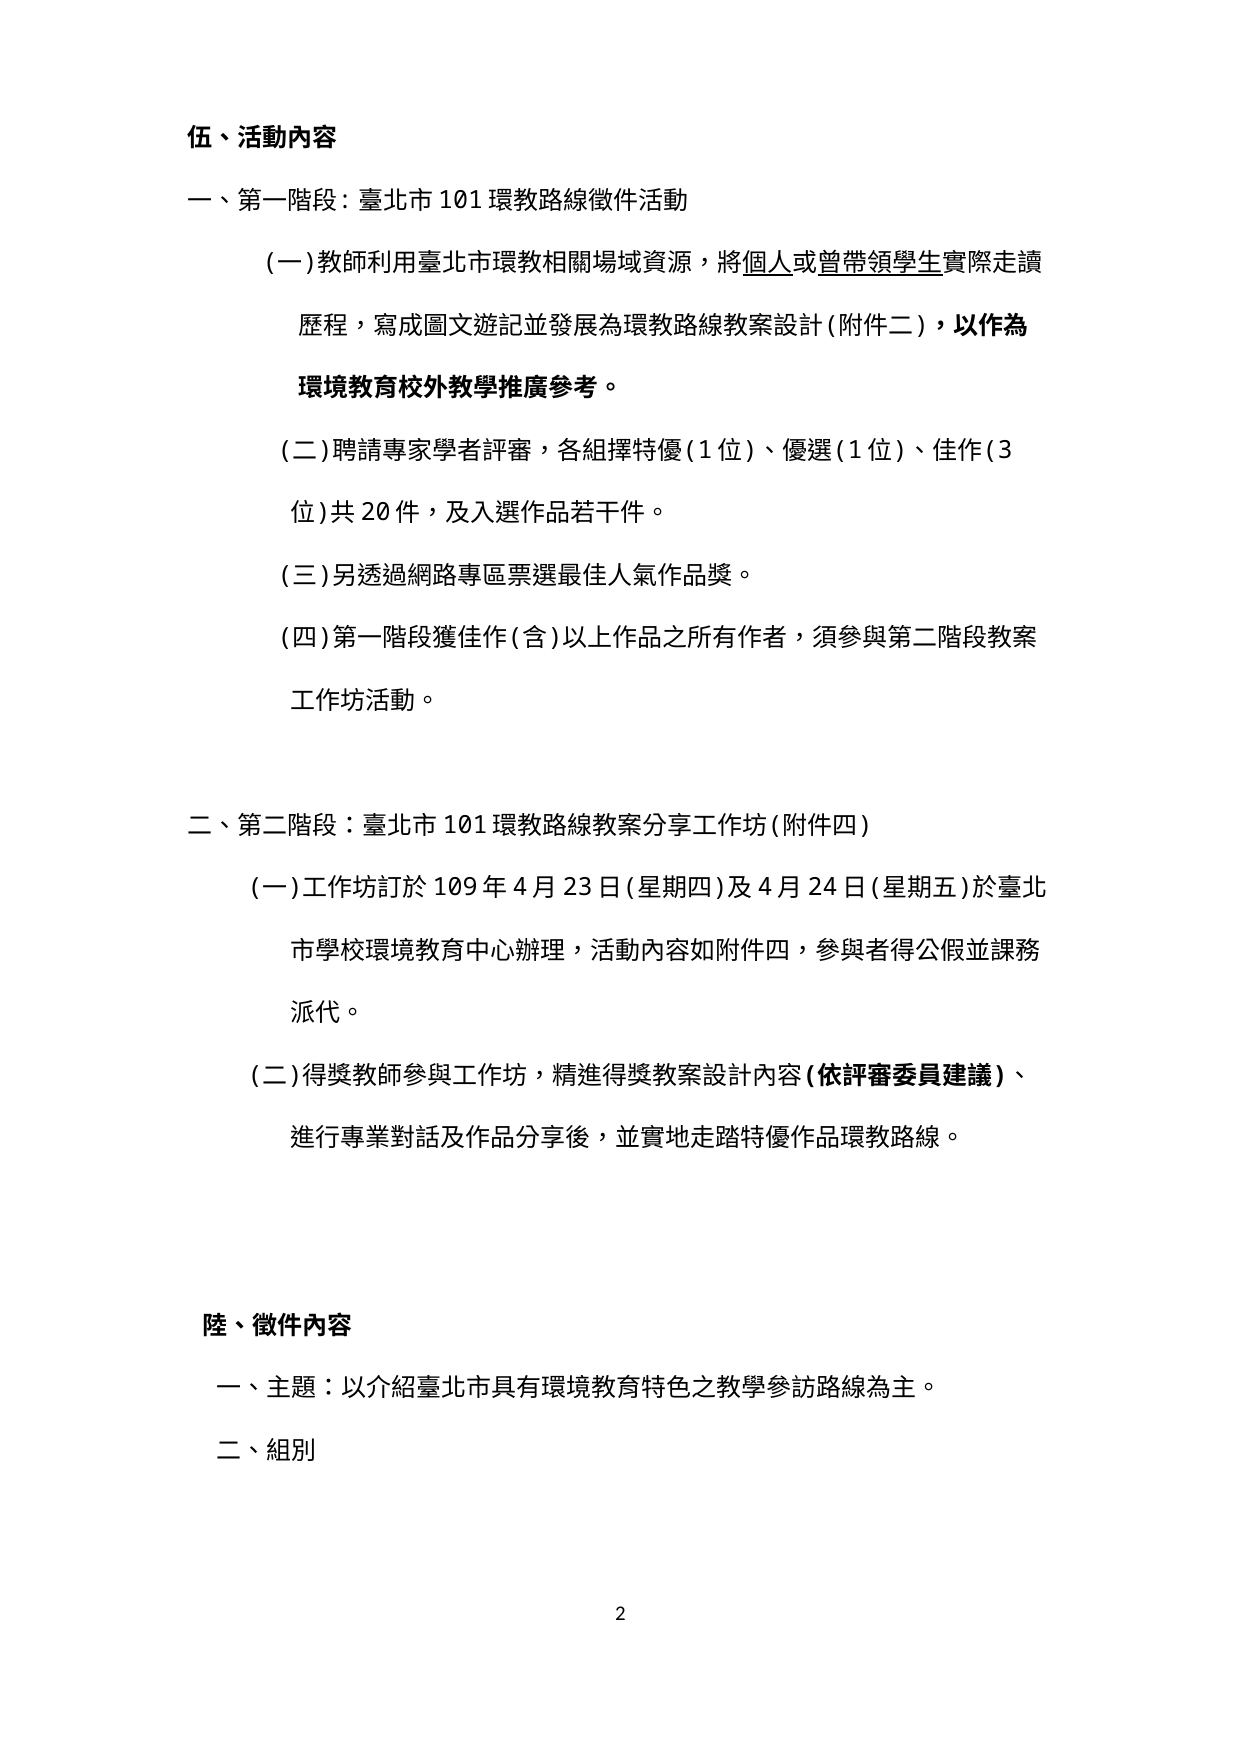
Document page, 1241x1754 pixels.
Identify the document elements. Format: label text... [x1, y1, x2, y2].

text 一、主題：以介紹臺北市具有環境教育特色之教學參訪路線為主。 [217, 1344, 1053, 1407]
text 一、第一階段: 臺北市101環教路線徵件活動 [187, 157, 1053, 219]
text (一)工作坊訂於109年4月23日(星期四)及4月24日(星期五)於臺北市學校環境教育中心辦理，活動內容如附件四，參與者得公假並課務派代。 [187, 844, 1053, 1032]
text 伍、活動內容 [187, 94, 1053, 157]
text (三)另透過網路專區票選最佳人氣作品獎。 [187, 532, 1053, 594]
text 陸、徵件內容 [187, 1282, 1053, 1344]
text 二、第二階段：臺北市101環教路線教案分享工作坊(附件四) [187, 782, 1053, 844]
text 二、組別 [217, 1407, 1053, 1469]
text (四)第一階段獲佳作(含)以上作品之所有作者，須參與第二階段教案工作坊活動。 [187, 594, 1053, 719]
text (二)得獎教師參與工作坊，精進得獎教案設計內容(依評審委員建議)、進行專業對話及作品分享後，並實地走踏特優作品環教路線。 [187, 1032, 1053, 1157]
text (一)教師利用臺北市環教相關場域資源，將個人或曾帶領學生實際走讀歷程，寫成圖文遊記並發展為環教路線教案設計(附件二)，以作為環境教育校外教學推廣參考。 [262, 219, 1053, 407]
text (二)聘請專家學者評審，各組擇特優(1位)、優選(1位)、佳作(3位)共20件，及入選作品若干件。 [187, 407, 1053, 532]
